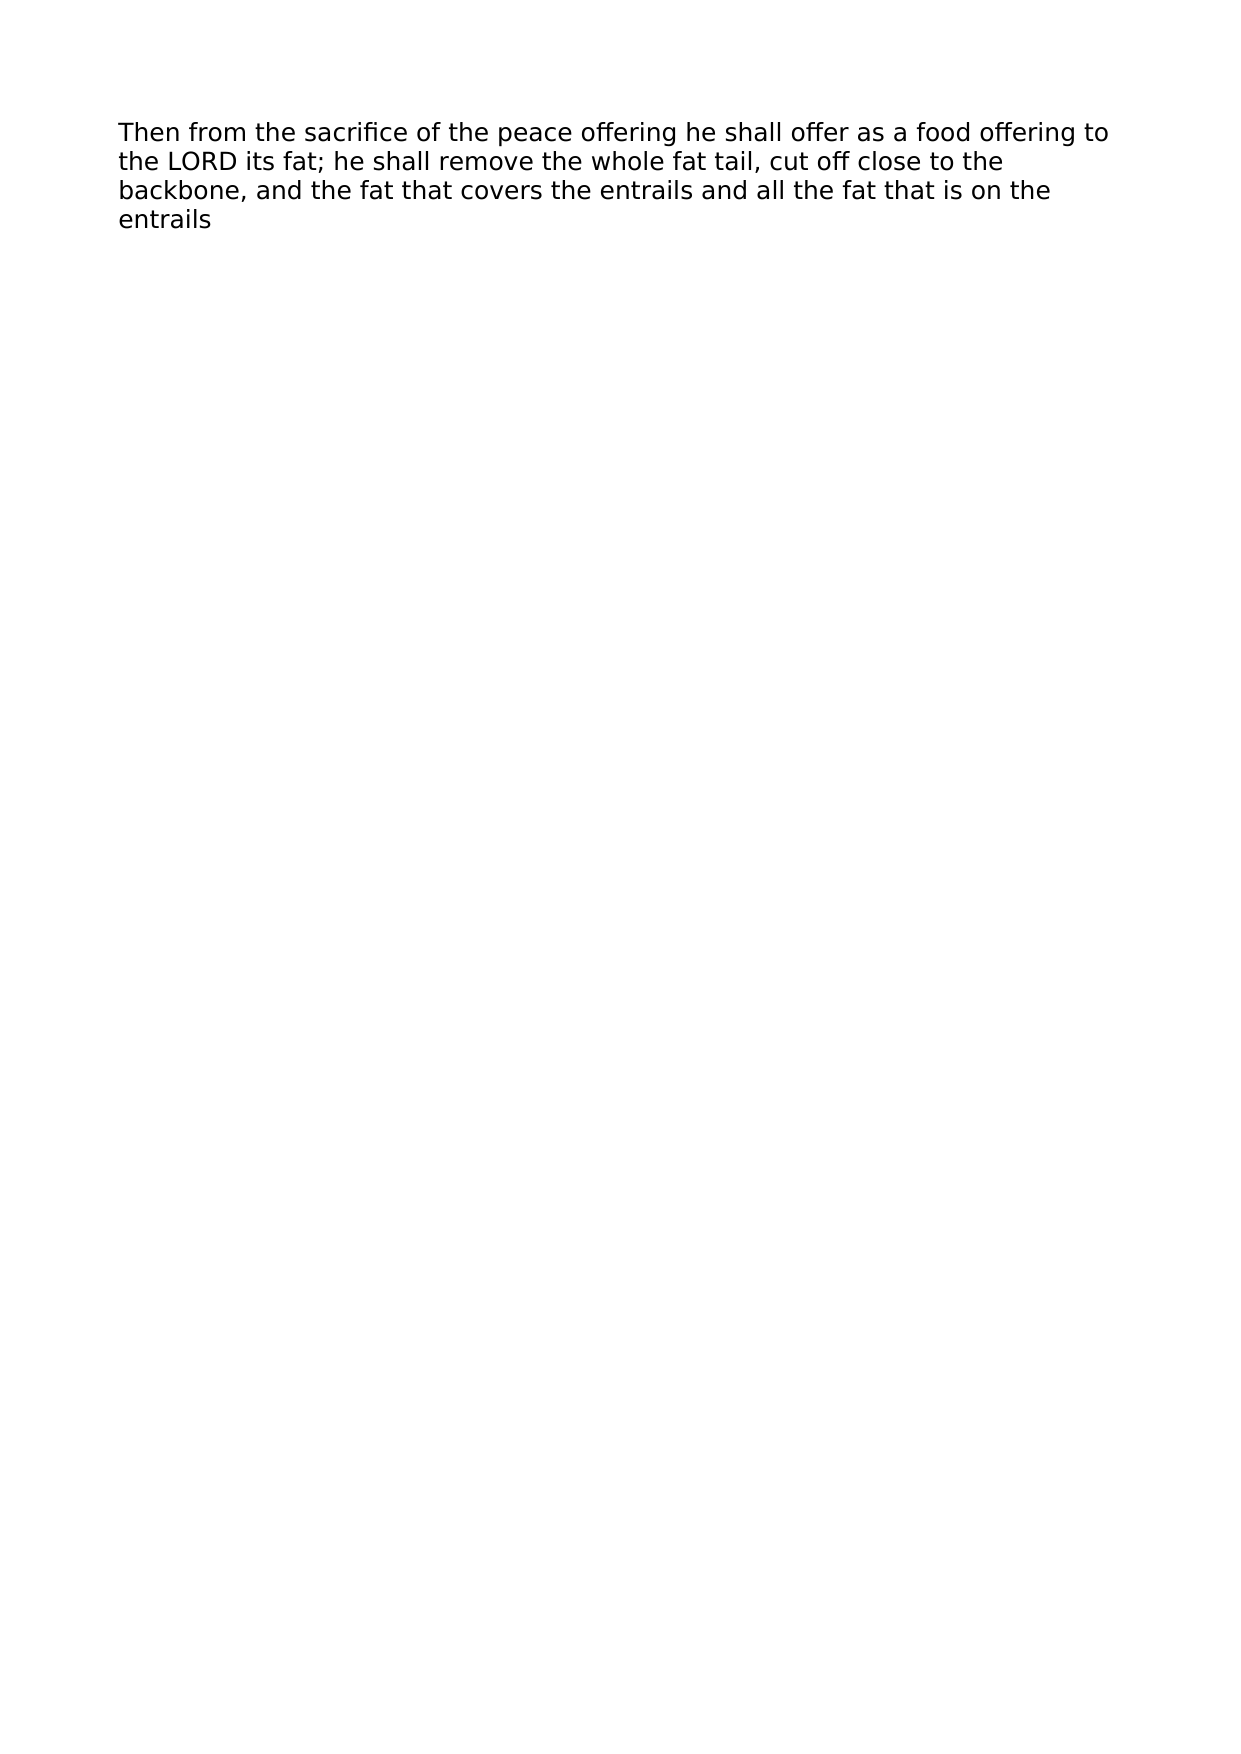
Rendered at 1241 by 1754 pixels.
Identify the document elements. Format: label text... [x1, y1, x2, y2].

text Then from the sacrifice of the peace offering he shall offer as a food offering to the LORD its fat; he shall remove the whole fat tail, cut off close to the backbone, and the fat that covers the entrails and all the fat that is on the entrails [118, 118, 1122, 235]
